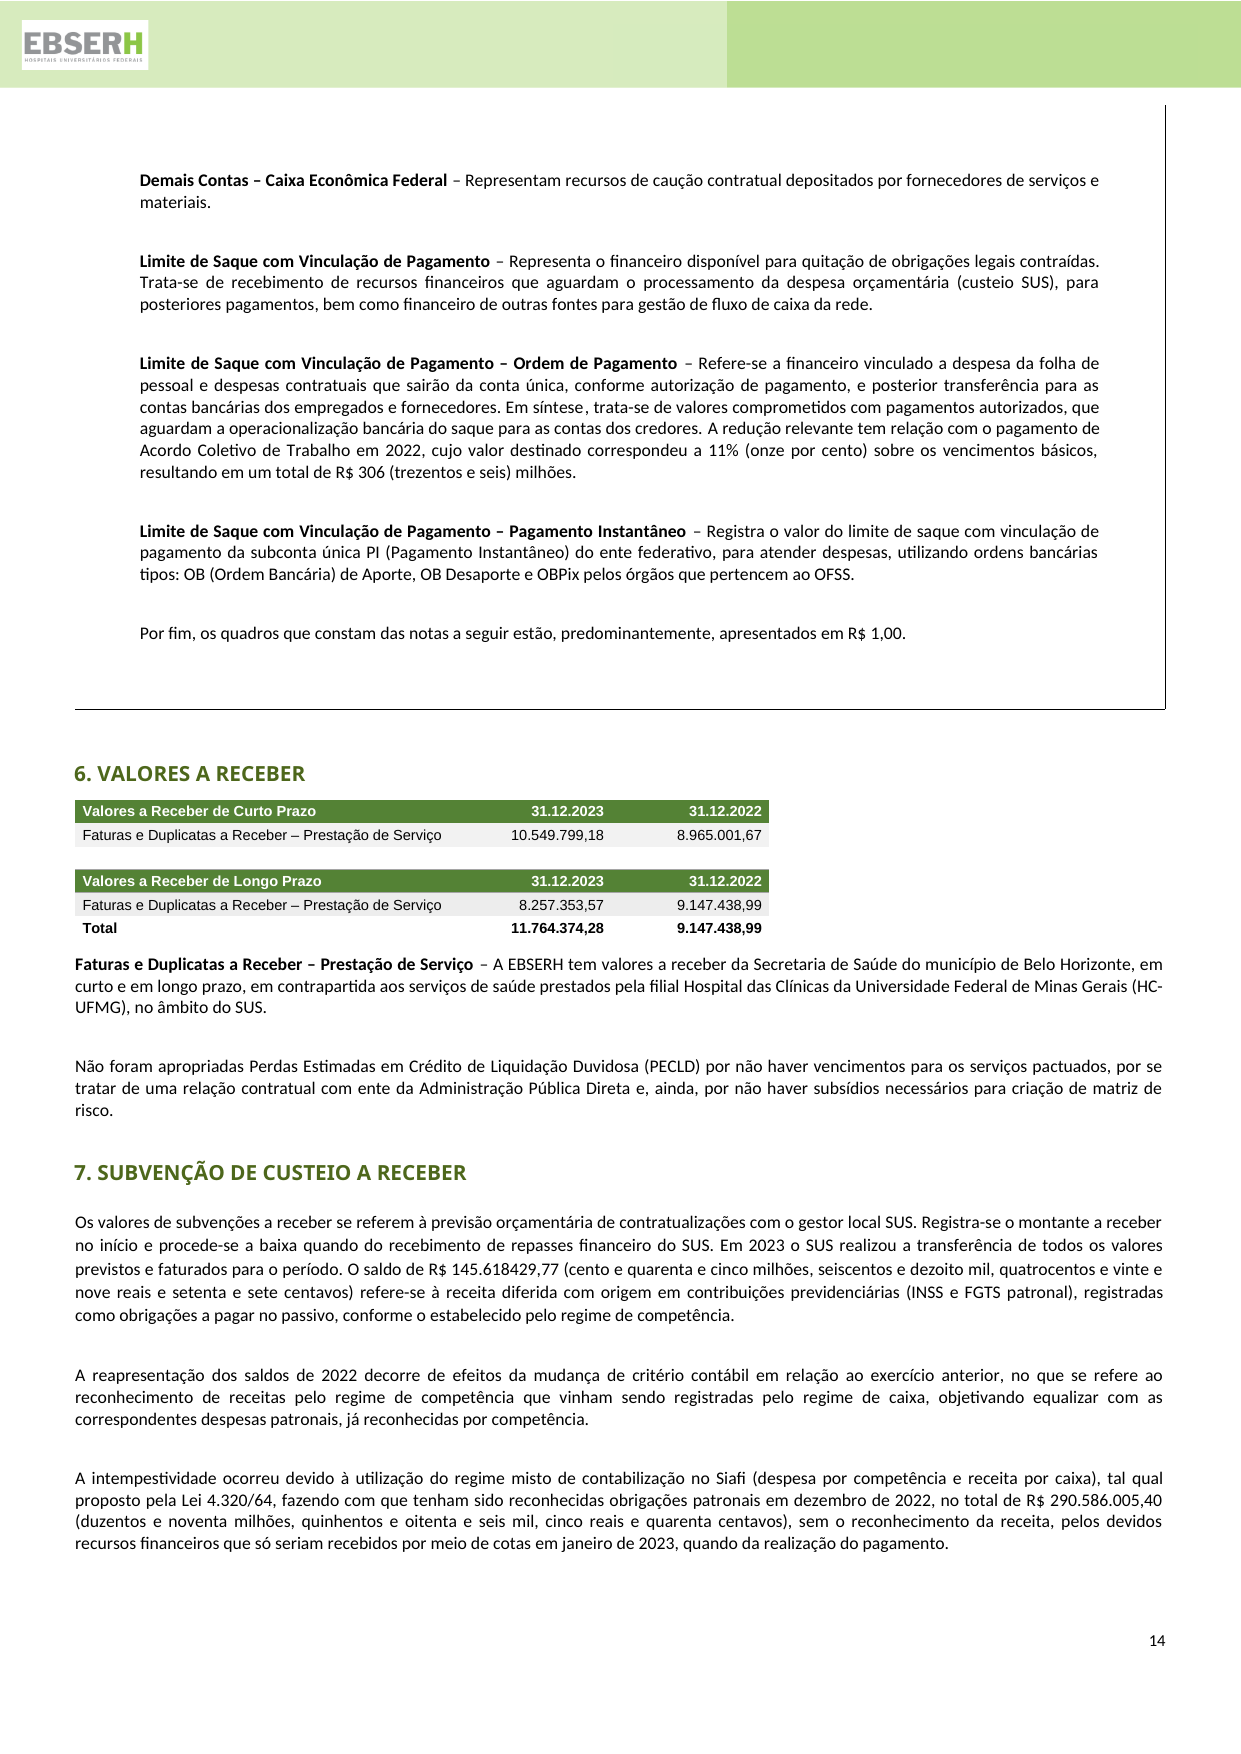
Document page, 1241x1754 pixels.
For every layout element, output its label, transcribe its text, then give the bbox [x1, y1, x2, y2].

list SUBVENÇÃO DE CUSTEIO A RECEBER [74, 1158, 1165, 1186]
table_header 31.12.2023 [503, 870, 611, 892]
table_header Valores a Receber de Curto Prazo [75, 800, 503, 823]
table_cell 9.147.438,99 [611, 893, 769, 916]
text Os valores de subvenções a receber se referem à previsão orçamentária de contratualizações com o gestor local SUS. Registra-se o montante a receber no início e procede-se a baixa quando do recebimento de repasses financeiro do SUS. Em 2023 o SUS realizou a transferência de todos os valores previstos e faturados para o período. O saldo de R$ 145.618429,77 (cento e quarenta e cinco milhões, seiscentos e dezoito mil, quatrocentos e vinte e nove reais e setenta e sete centavos) refere-se à receita diferida com origem em contribuições previdenciárias (INSS e FGTS patronal), registradas como obrigações a pagar no passivo, conforme o estabelecido pelo regime de competência. [75, 1211, 1165, 1326]
table_cell 8.257.353,57 [503, 893, 611, 916]
table_header 31.12.2023 [503, 800, 611, 823]
table_cell 9.147.438,99 [611, 916, 769, 939]
table_cell 10.549.799,18 [503, 823, 611, 847]
text Faturas e Duplicatas a Receber – Prestação de Serviço – A EBSERH tem valores a receber da Secretaria de Saúde do município de Belo Horizonte, em curto e em longo prazo, em contrapartida aos serviços de saúde prestados pela filial Hospital das Clínicas da Universidade Federal de Minas Gerais (HC-UFMG), no âmbito do SUS. [75, 953, 1165, 1018]
table_header Valores a Receber de Longo Prazo [75, 870, 503, 892]
list VALORES A RECEBER [74, 759, 1165, 787]
text A intempestividade ocorreu devido à utilização do regime misto de contabilização no Siafi (despesa por competência e receita por caixa), tal qual proposto pela Lei 4.320/64, fazendo com que tenham sido reconhecidas obrigações patronais em dezembro de 2022, no total de R$ 290.586.005,40 (duzentos e noventa milhões, quinhentos e oitenta e seis mil, cinco reais e quarenta centavos), sem o reconhecimento da receita, pelos devidos recursos financeiros que só seriam recebidos por meio de cotas em janeiro de 2023, quando da realização do pagamento. [75, 1467, 1165, 1554]
table_header 31.12.2022 [611, 800, 769, 823]
table_cell 8.965.001,67 [611, 823, 769, 847]
text Não foram apropriadas Perdas Estimadas em Crédito de Liquidação Duvidosa (PECLD) por não haver vencimentos para os serviços pactuados, por se tratar de uma relação contratual com ente da Administração Pública Direta e, ainda, por não haver subsídios necessários para criação de matriz de risco. [75, 1056, 1165, 1121]
table_header 31.12.2022 [611, 870, 769, 892]
table_cell Total [75, 916, 503, 939]
text Limite de Saque com Vinculação de Pagamento – Ordem de Pagamento – Refere-se a financeiro vinculado a despesa da folha de pessoal e despesas contratuais que sairão da conta única, conforme autorização de pagamento, e posterior transferência para as contas bancárias dos empregados e fornecedores. Em síntese, trata-se de valores comprometidos com pagamentos autorizados, que aguardam a operacionalização bancária do saque para as contas dos credores. A redução relevante tem relação com o pagamento de Acordo Coletivo de Trabalho em 2022, cujo valor destinado correspondeu a 11% (onze por cento) sobre os vencimentos básicos, resultando em um total de R$ 306 (trezentos e seis) milhões. [75, 288, 1165, 455]
text Limite de Saque com Vinculação de Pagamento – Representa o financeiro disponível para quitação de obrigações legais contraídas. Trata-se de recebimento de recursos financeiros que aguardam o processamento da despesa orçamentária (custeio SUS), para posteriores pagamentos, bem como financeiro de outras fontes para gestão de fluxo de caixa da rede. [75, 185, 1165, 288]
table_cell 11.764.374,28 [503, 916, 611, 939]
text Limite de Saque com Vinculação de Pagamento – Pagamento Instantâneo – Registra o valor do limite de saque com vinculação de pagamento da subconta única PI (Pagamento Instantâneo) do ente federativo, para atender despesas, utilizando ordens bancárias tipos: OB (Ordem Bancária) de Aporte, OB Desaporte e OBPix pelos órgãos que pertencem ao OFSS. [75, 455, 1165, 558]
text Demais Contas – Caixa Econômica Federal – Representam recursos de caução contratual depositados por fornecedores de serviços e materiais. [75, 104, 1165, 185]
table_cell Faturas e Duplicatas a Receber – Prestação de Serviço [75, 893, 503, 916]
text A reapresentação dos saldos de 2022 decorre de efeitos da mudança de critério contábil em relação ao exercício anterior, no que se refere ao reconhecimento de receitas pelo regime de competência que vinham sendo registradas pelo regime de caixa, objetivando equalizar com as correspondentes despesas patronais, já reconhecidas por competência. [75, 1364, 1165, 1429]
table_cell Faturas e Duplicatas a Receber – Prestação de Serviço [75, 823, 503, 847]
text Por fim, os quadros que constam das notas a seguir estão, predominantemente, apresentados em R$ 1,00. [75, 558, 1165, 709]
